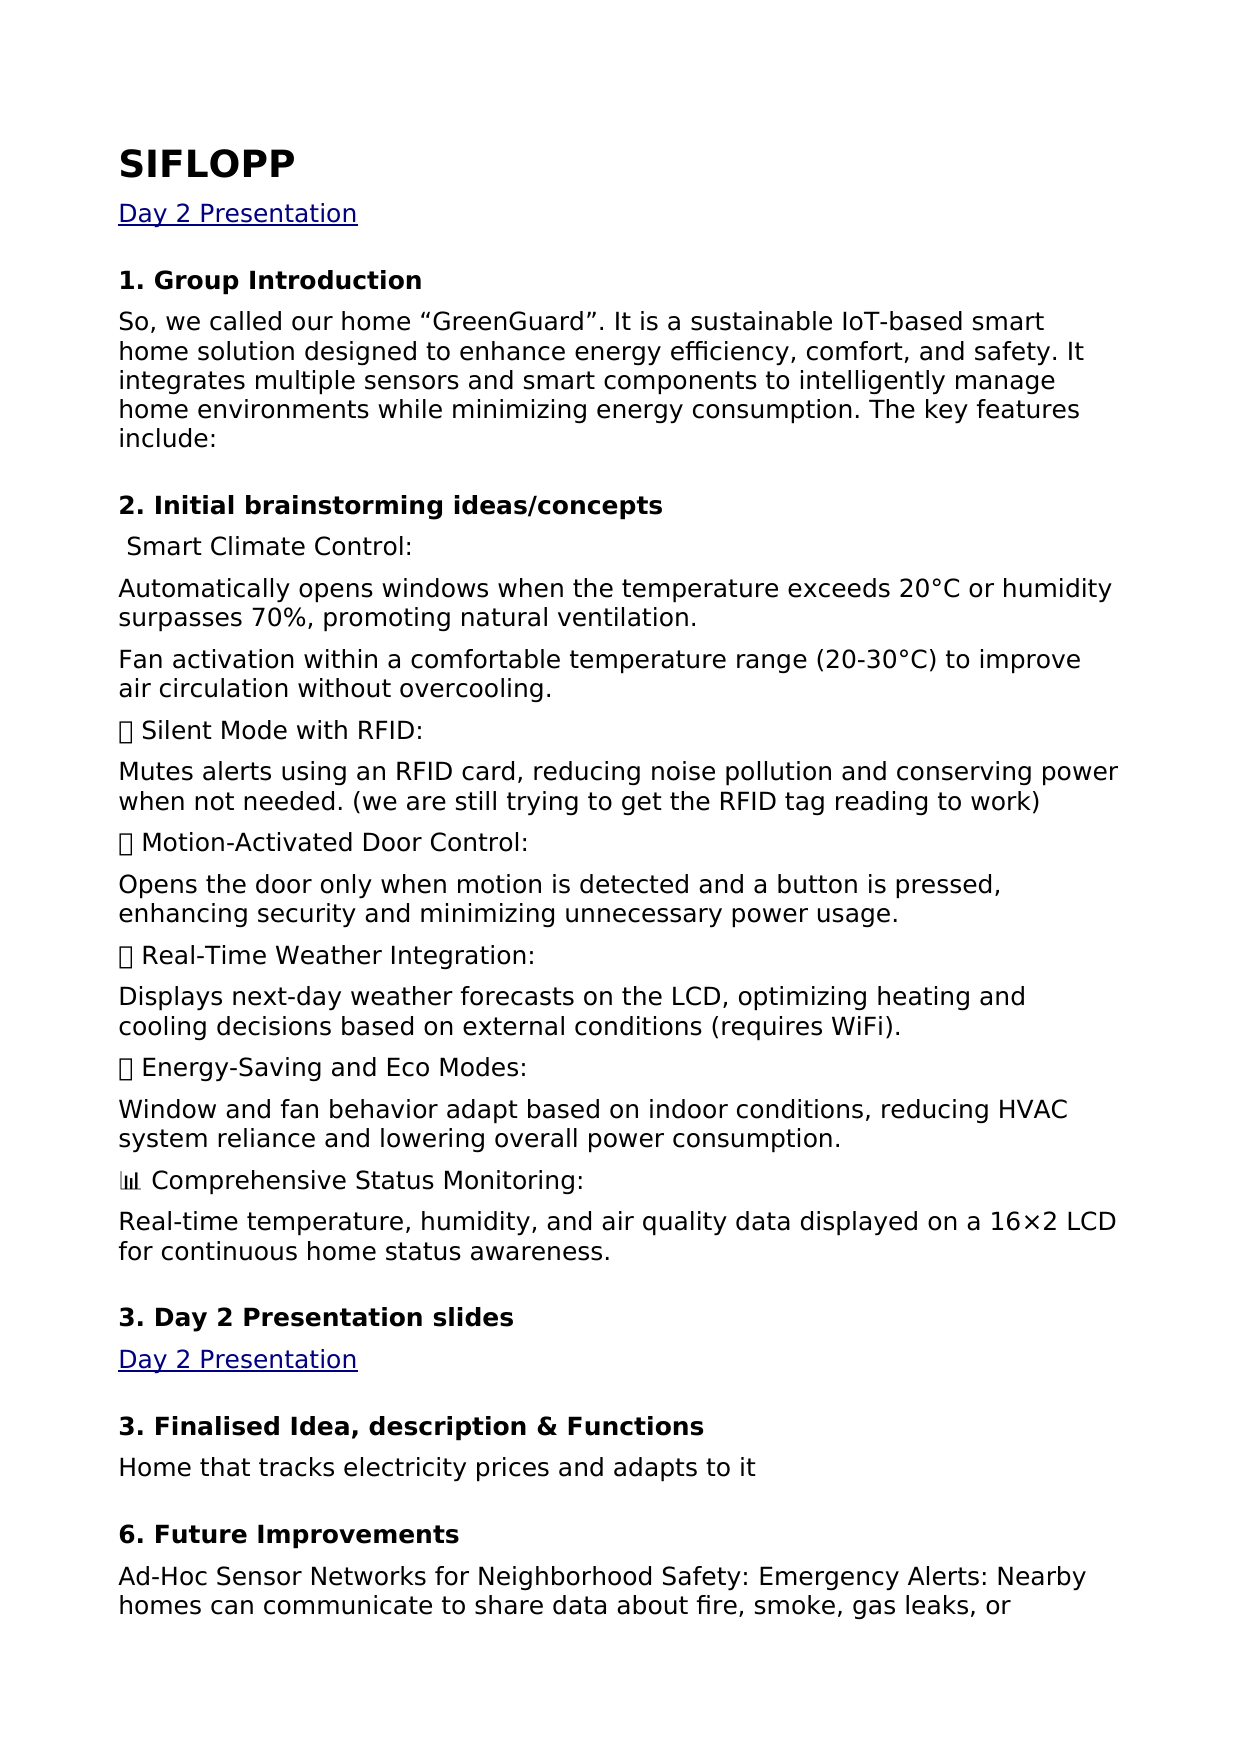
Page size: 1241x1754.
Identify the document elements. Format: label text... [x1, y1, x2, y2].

text 🌡️ Smart Climate Control: [118, 533, 1122, 562]
text Day 2 Presentation [118, 199, 1122, 228]
text 🌐 Real-Time Weather Integration: [118, 941, 1122, 970]
text 📊 Comprehensive Status Monitoring: [118, 1166, 1122, 1195]
text 🔕 Silent Mode with RFID: [118, 716, 1122, 745]
text Real-time temperature, humidity, and air quality data displayed on a 16×2 LCD for continuous home status awareness. [118, 1208, 1122, 1266]
text Opens the door only when motion is detected and a button is pressed, enhancing security and minimizing unnecessary power usage. [118, 870, 1122, 928]
subtitle 3. Day 2 Presentation slides [118, 1303, 1122, 1333]
text Fan activation within a comfortable temperature range (20-30°C) to improve air circulation without overcooling. [118, 645, 1122, 703]
text Home that tracks electricity prices and adapts to it [118, 1453, 1122, 1483]
text 🚪 Motion-Activated Door Control: [118, 828, 1122, 858]
text Ad-Hoc Sensor Networks for Neighborhood Safety:​ Emergency Alerts: Nearby homes can communicate to share data about fire, smoke, gas leaks, or [118, 1562, 1122, 1620]
subtitle 3. Finalised Idea, description & Functions [118, 1412, 1122, 1441]
subtitle SIFLOPP [118, 143, 1122, 187]
text Automatically opens windows when the temperature exceeds 20°C or humidity surpasses 70%, promoting natural ventilation. [118, 574, 1122, 633]
text 🌱 Energy-Saving and Eco Modes: [118, 1053, 1122, 1083]
text Mutes alerts using an RFID card, reducing noise pollution and conserving power when not needed. (we are still trying to get the RFID tag reading to work) [118, 758, 1122, 816]
text Window and fan behavior adapt based on indoor conditions, reducing HVAC system reliance and lowering overall power consumption. [118, 1095, 1122, 1153]
text So, we called our home “GreenGuard”. It is a sustainable IoT-based smart home solution designed to enhance energy efficiency, comfort, and safety. It integrates multiple sensors and smart components to intelligently manage home environments while minimizing energy consumption. The key features include: [118, 308, 1122, 453]
subtitle 2. Initial brainstorming ideas/concepts [118, 491, 1122, 520]
subtitle 6. Future Improvements [118, 1520, 1122, 1549]
text Displays next-day weather forecasts on the LCD, optimizing heating and cooling decisions based on external conditions (requires WiFi). [118, 983, 1122, 1041]
subtitle 1. Group Introduction [118, 266, 1122, 295]
text Day 2 Presentation [118, 1345, 1122, 1374]
